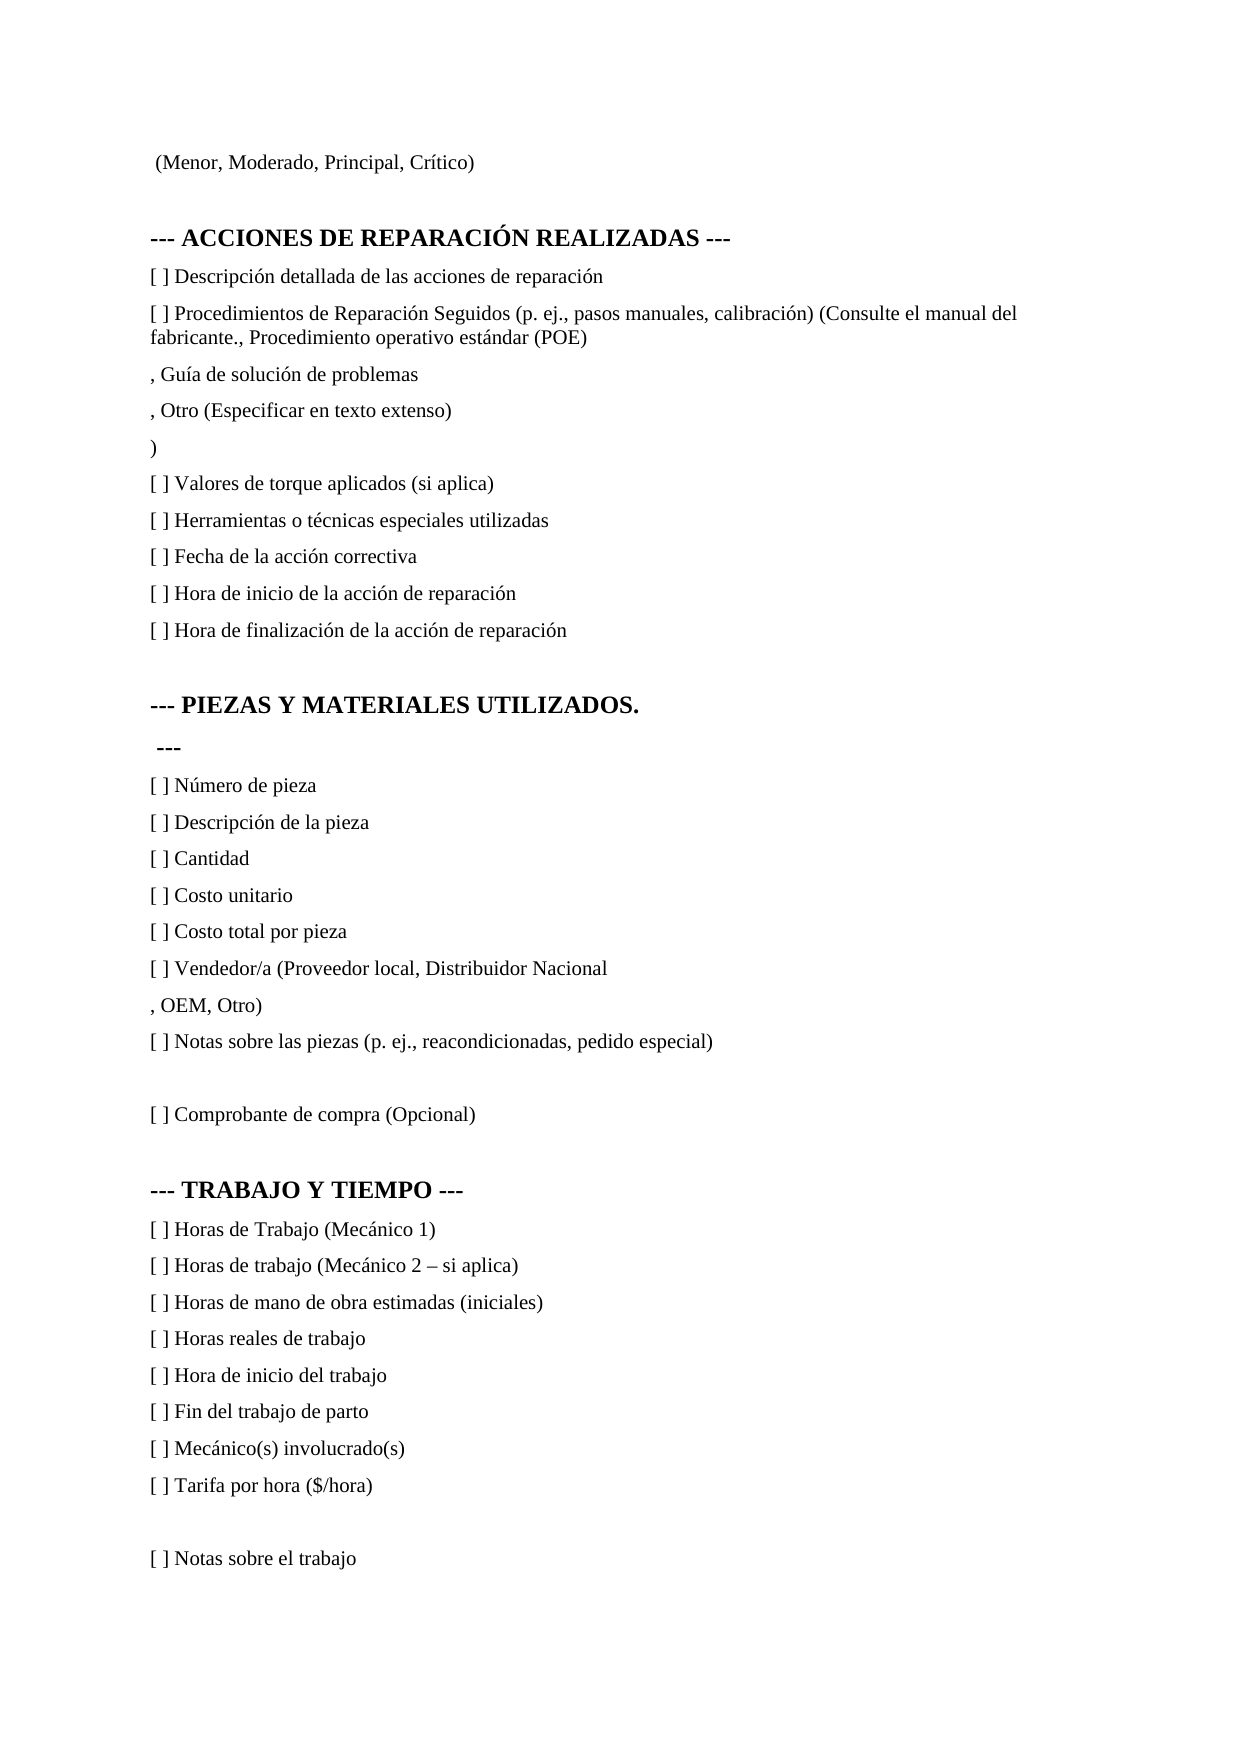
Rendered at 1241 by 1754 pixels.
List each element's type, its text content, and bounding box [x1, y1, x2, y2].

text [ ] Tarifa por hora ($/hora) [150, 1472, 1090, 1497]
text [ ] Cantidad [150, 846, 1090, 870]
text --- TRABAJO Y TIEMPO --- [150, 1175, 1090, 1204]
text [ ] Número de pieza [150, 773, 1090, 797]
text --- ACCIONES DE REPARACIÓN REALIZADAS --- [150, 223, 1090, 252]
text [ ] Horas de Trabajo (Mecánico 1) [150, 1217, 1090, 1241]
text , OEM, Otro) [150, 992, 1090, 1017]
text [ ] Descripción de la pieza [150, 810, 1090, 834]
text [ ] Fecha de la acción correctiva [150, 544, 1090, 568]
text [ ] Vendedor/a (Proveedor local, Distribuidor Nacional [150, 956, 1090, 980]
text [ ] Descripción detallada de las acciones de reparación [150, 264, 1090, 288]
text [ ] Hora de inicio de la acción de reparación [150, 581, 1090, 605]
text ) [150, 435, 1090, 459]
text [ ] Notas sobre las piezas (p. ej., reacondicionadas, pedido especial) [150, 1029, 1090, 1053]
text [ ] Costo total por pieza [150, 919, 1090, 943]
text [ ] Costo unitario [150, 883, 1090, 907]
text [ ] Horas de mano de obra estimadas (iniciales) [150, 1290, 1090, 1314]
text , Otro (Especificar en texto extenso) [150, 398, 1090, 422]
text [ ] Hora de finalización de la acción de reparación [150, 617, 1090, 642]
text --- PIEZAS Y MATERIALES UTILIZADOS. [150, 691, 1090, 719]
text [ ] Mecánico(s) involucrado(s) [150, 1436, 1090, 1460]
text (Menor, Moderado, Principal, Crítico) [150, 150, 1090, 174]
text [ ] Notas sobre el trabajo [150, 1546, 1090, 1570]
text --- [150, 732, 1090, 761]
text [ ] Horas de trabajo (Mecánico 2 – si aplica) [150, 1253, 1090, 1277]
text , Guía de solución de problemas [150, 362, 1090, 386]
text [ ] Herramientas o técnicas especiales utilizadas [150, 508, 1090, 532]
text [ ] Procedimientos de Reparación Seguidos (p. ej., pasos manuales, calibración) (Consulte el manual del fabricante., Procedimiento operativo estándar (POE) [150, 301, 1090, 349]
text [ ] Hora de inicio del trabajo [150, 1363, 1090, 1387]
text [ ] Horas reales de trabajo [150, 1326, 1090, 1350]
text [ ] Comprobante de compra (Opcional) [150, 1102, 1090, 1126]
text [ ] Valores de torque aplicados (si aplica) [150, 471, 1090, 495]
text [ ] Fin del trabajo de parto [150, 1399, 1090, 1423]
